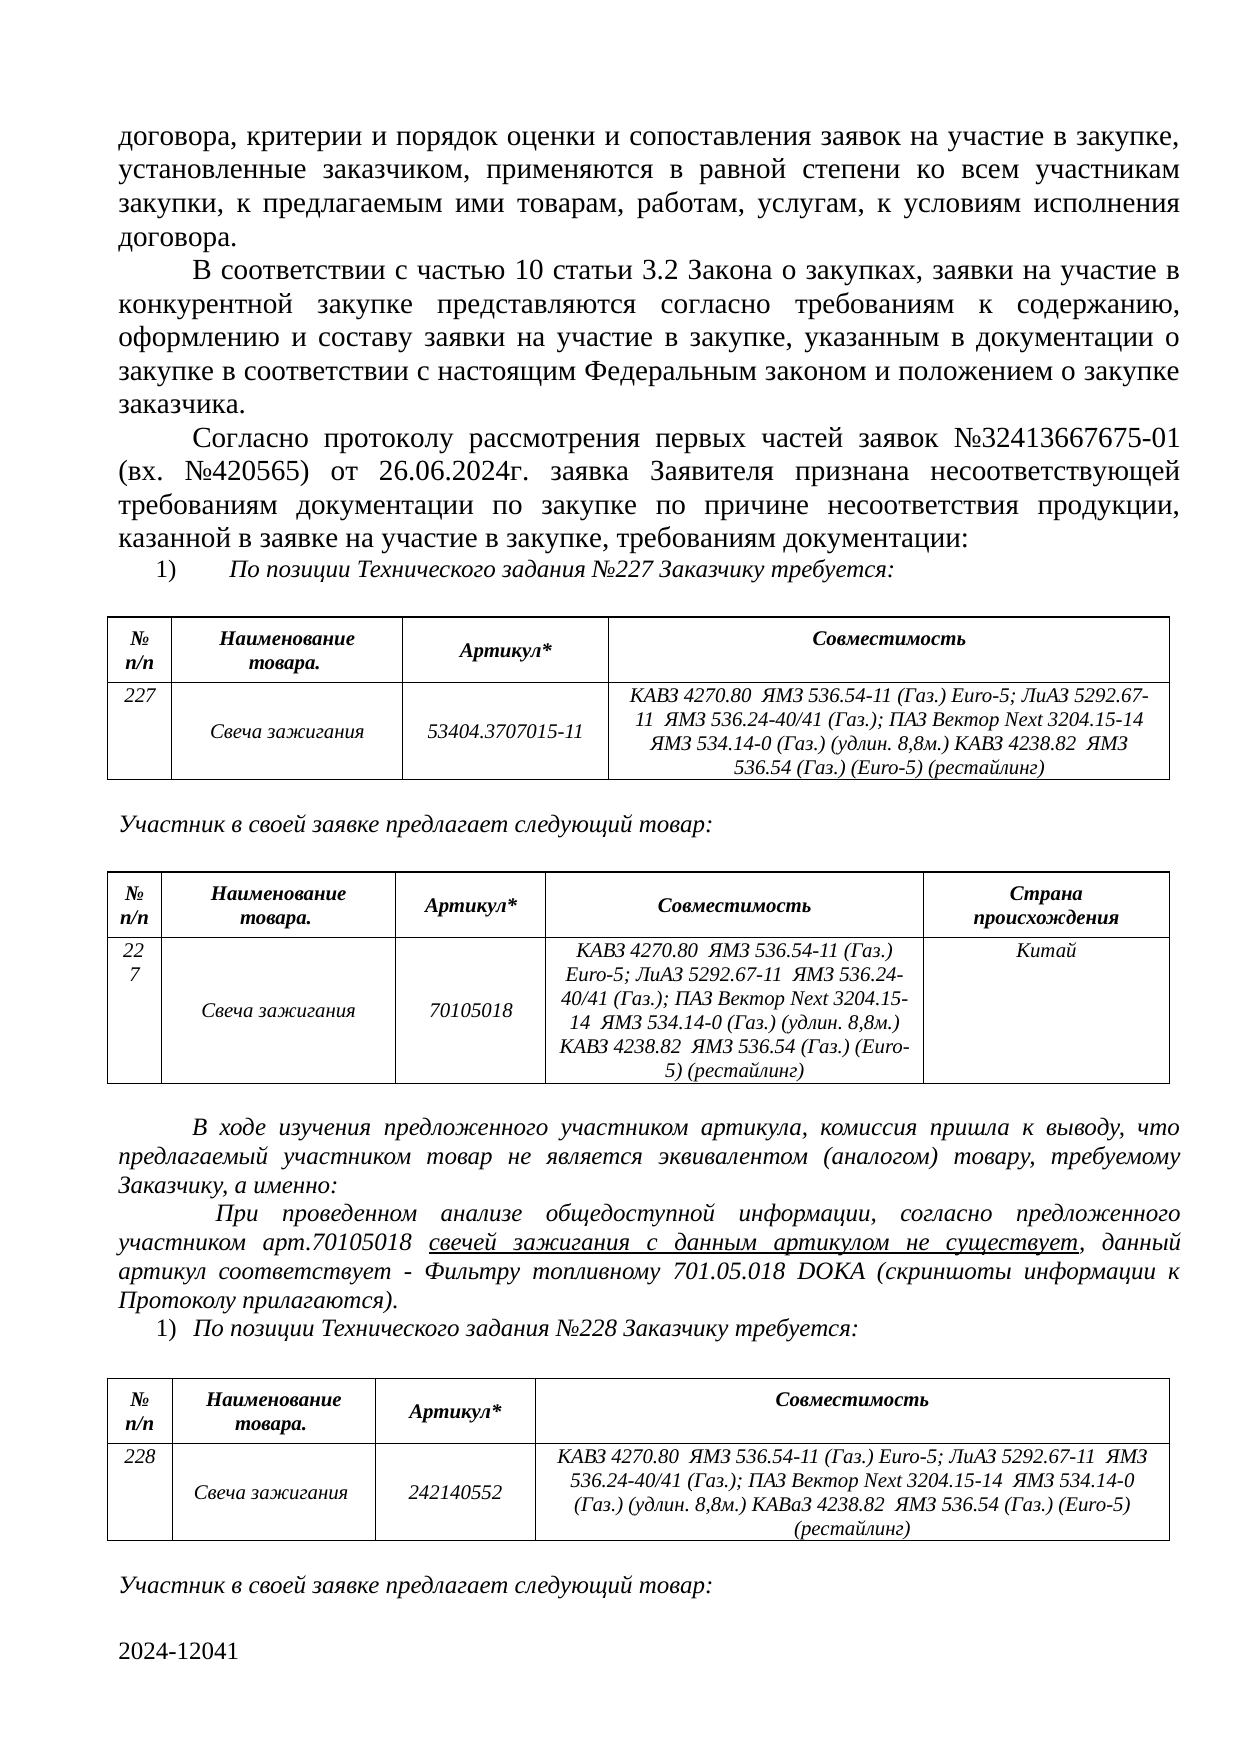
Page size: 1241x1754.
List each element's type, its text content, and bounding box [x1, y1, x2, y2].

list По позиции Технического задания №228 Заказчику требуется: [156, 1313, 1181, 1342]
list По позиции Технического задания №227 Заказчику требуется: [155, 554, 1181, 583]
text Согласно протоколу рассмотрения первых частей заявок №32413667675-01 (вх. №420565) от 26.06.2024г. заявка Заявителя признана несоответствующей требованиям документации по закупке по причине несоответствия продукции, казанной в заявке на участие в закупке, требованиям документации: [118, 420, 1181, 554]
table_cell 53404.3707015-11 [403, 683, 608, 779]
table_header Наименование товара. [172, 618, 402, 682]
text В соответствии с частью 10 статьи 3.2 Закона о закупках, заявки на участие в конкурентной закупке представляются согласно требованиям к содержанию, оформлению и составу заявки на участие в закупке, указанным в документации о закупке в соответствии с настоящим Федеральным законом и положением о закупке заказчика. [118, 252, 1181, 420]
table_header Совместимость [536, 1379, 1169, 1443]
table_cell 227 [108, 683, 171, 779]
table_header Артикул* [403, 618, 608, 682]
table_cell КАВЗ 4270.80 ЯМЗ 536.54-11 (Газ.) Euro-5; ЛиАЗ 5292.67-11 ЯМЗ 536.24-40/41 (Газ.); ПАЗ Вектор Next 3204.15-14 ЯМЗ 534.14-0 (Газ.) (удлин. 8,8м.) КАВЗ 4238.82 ЯМЗ 536.54 (Газ.) (Euro-5) (рестайлинг) [609, 683, 1169, 779]
table_header Страна происхождения [924, 873, 1169, 937]
table_header № п/п [108, 873, 161, 937]
text В ходе изучения предложенного участником артикула, комиссия пришла к выводу, что предлагаемый участником товар не является эквивалентом (аналогом) товару, требуемому Заказчику, а именно: [118, 1112, 1181, 1198]
text договора, критерии и порядок оценки и сопоставления заявок на участие в закупке, установленные заказчиком, применяются в равной степени ко всем участникам закупки, к предлагаемым ими товарам, работам, услугам, к условиям исполнения договора. [118, 118, 1181, 252]
table_cell 70105018 [396, 938, 545, 1082]
table_cell Свеча зажигания [172, 683, 402, 779]
table_cell Свеча зажигания [162, 938, 395, 1082]
table_header № п/п [108, 1379, 172, 1443]
table_header Наименование товара. [173, 1379, 375, 1443]
table_cell КАВЗ 4270.80 ЯМЗ 536.54-11 (Газ.) Euro-5; ЛиАЗ 5292.67-11 ЯМЗ 536.24-40/41 (Газ.); ПАЗ Вектор Next 3204.15-14 ЯМЗ 534.14-0 (Газ.) (удлин. 8,8м.) КАВЗ 4238.82 ЯМЗ 536.54 (Газ.) (Euro-5) (рестайлинг) [546, 938, 923, 1082]
table_cell 227 [108, 938, 161, 1082]
text Участник в своей заявке предлагает следующий товар: [118, 809, 1181, 838]
table_cell 228 [108, 1444, 172, 1540]
table_header Артикул* [376, 1379, 535, 1443]
table_cell 242140552 [376, 1444, 535, 1540]
table_cell КАВЗ 4270.80 ЯМЗ 536.54-11 (Газ.) Euro-5; ЛиАЗ 5292.67-11 ЯМЗ 536.24-40/41 (Газ.); ПАЗ Вектор Next 3204.15-14 ЯМЗ 534.14-0 (Газ.) (удлин. 8,8м.) КАВаЗ 4238.82 ЯМЗ 536.54 (Газ.) (Euro-5) (рестайлинг) [536, 1444, 1169, 1540]
text Участник в своей заявке предлагает следующий товар: [118, 1570, 1181, 1599]
table_cell Свеча зажигания [173, 1444, 375, 1540]
text При проведенном анализе общедоступной информации, согласно предложенного участником арт.70105018 свечей зажигания с данным артикулом не существует, данный артикул соответствует - Фильтру топливному 701.05.018 DOKA (скриншоты информации к Протоколу прилагаются). [118, 1198, 1181, 1313]
table_header Совместимость [609, 618, 1169, 682]
table_cell Китай [924, 938, 1169, 1082]
table_header № п/п [108, 618, 171, 682]
table_header Наименование товара. [162, 873, 395, 937]
table_header Артикул* [396, 873, 545, 937]
table_header Совместимость [546, 873, 923, 937]
